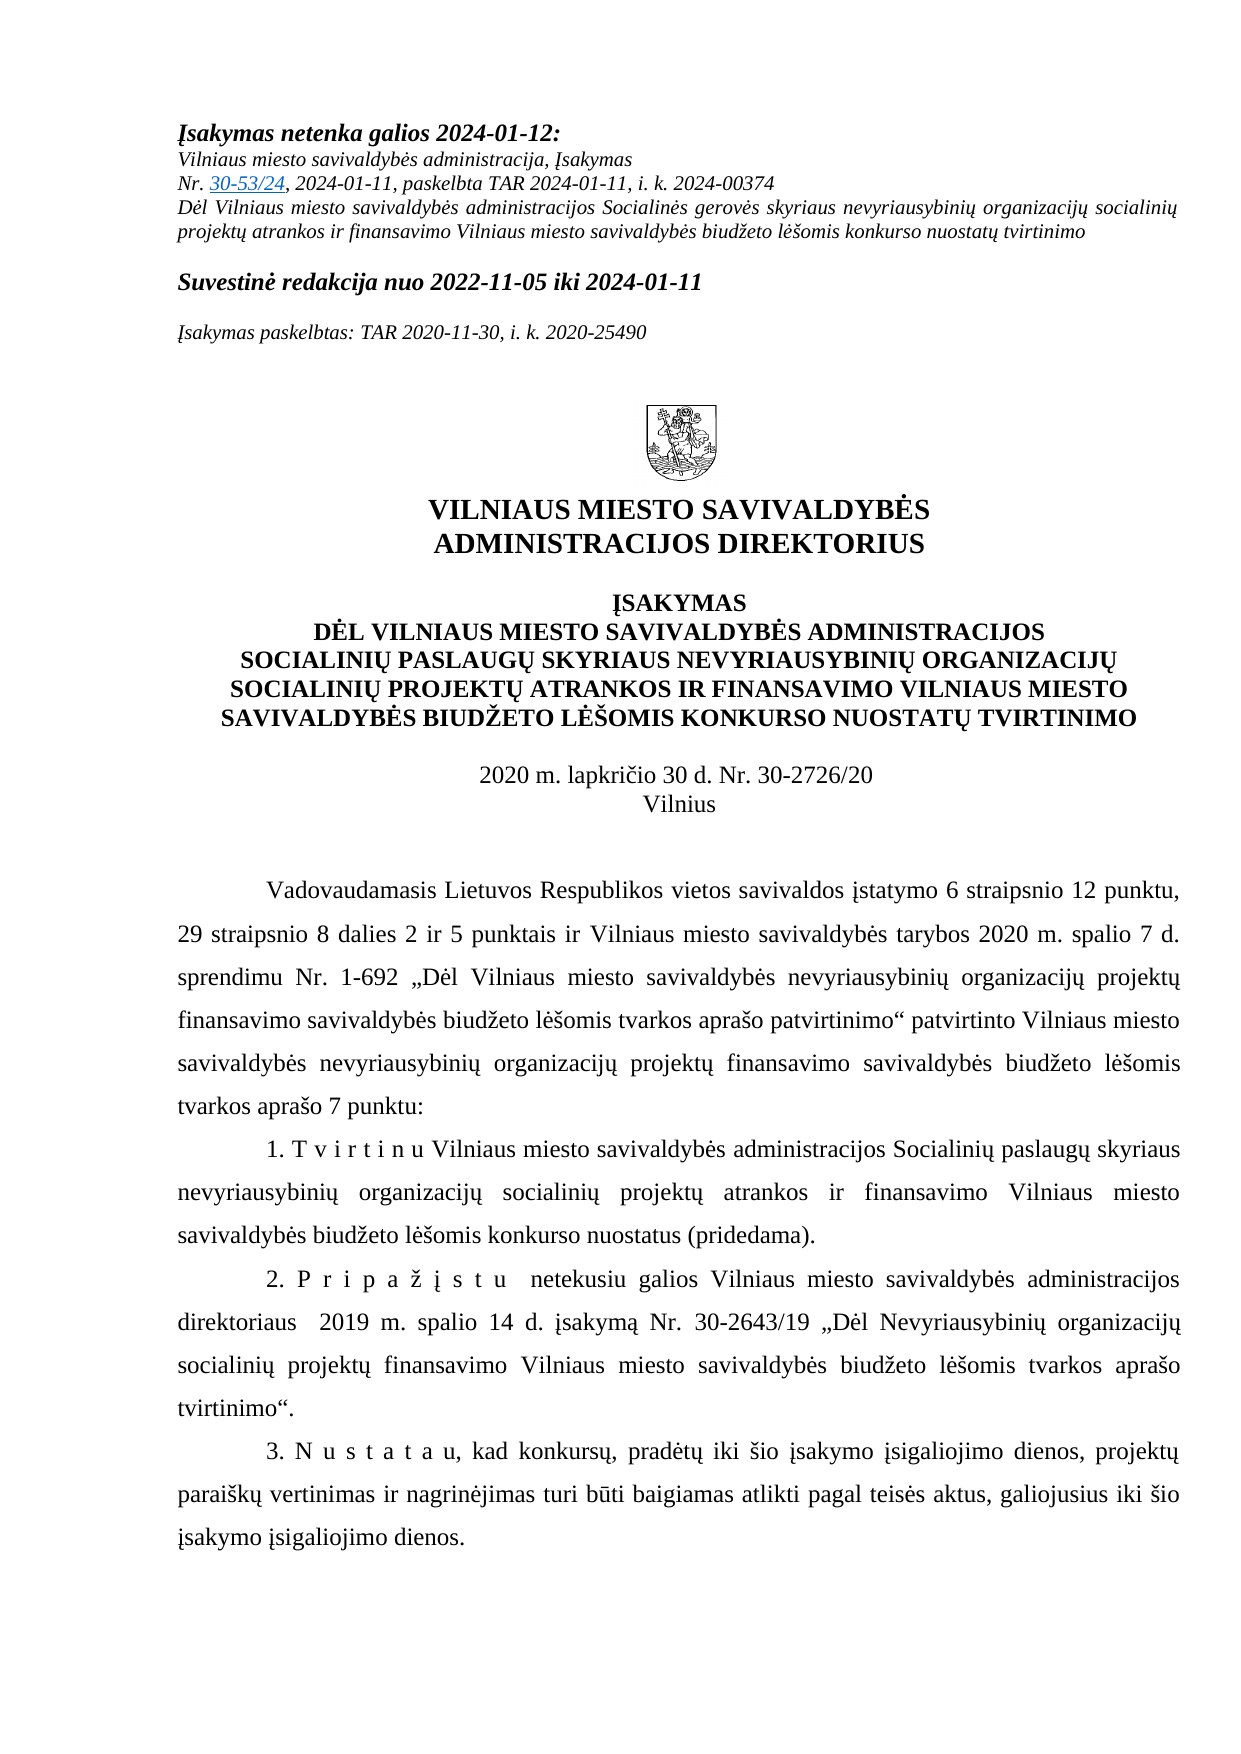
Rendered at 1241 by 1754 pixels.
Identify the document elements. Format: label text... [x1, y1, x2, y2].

text VILNIAUS MIESTO SAVIVALDYBĖS [177, 492, 1181, 526]
text ADMINISTRACIJOS DIREKTORIUS [177, 526, 1181, 559]
text ĮSAKYMAS [177, 588, 1181, 617]
text 2. P r i p a ž į s t u netekusiu galios Vilniaus miesto savivaldybės administracijos direktoriaus 2019 m. spalio 14 d. įsakymą Nr. 30-2643/19 „Dėl Nevyriausybinių organizacijų socialinių projektų finansavimo Vilniaus miesto savivaldybės biudžeto lėšomis tvarkos aprašo tvirtinimo“. [177, 1264, 1181, 1422]
text 2020 m. lapkričio 30 d. Nr. 30-2726/20 [177, 761, 1181, 789]
text DĖL VILNIAUS MIESTO SAVIVALDYBĖS ADMINISTRACIJOS SOCIALINIŲ PASLAUGŲ SKYRIAUS NEVYRIAUSYBINIŲ ORGANIZACIJŲ SOCIALINIŲ PROJEKTŲ ATRANKOS IR FINANSAVIMO VILNIAUS MIESTO SAVIVALDYBĖS BIUDŽETO LĖŠOMIS KONKURSO NUOSTATŲ TVIRTINIMO [177, 617, 1181, 732]
text Vilnius [177, 789, 1181, 818]
text Įsakymas paskelbtas: TAR 2020-11-30, i. k. 2020-25490 [177, 320, 1181, 344]
text Nr. 30-53/24, 2024-01-11, paskelbta TAR 2024-01-11, i. k. 2024-00374 [177, 171, 1181, 195]
text Įsakymas netenka galios 2024-01-12: [177, 118, 1181, 147]
text 3. N u s t a t a u, kad konkursų, pradėtų iki šio įsakymo įsigaliojimo dienos, projektų paraiškų vertinimas ir nagrinėjimas turi būti baigiamas atlikti pagal teisės aktus, galiojusius iki šio įsakymo įsigaliojimo dienos. [177, 1436, 1181, 1551]
text 1. T v i r t i n u Vilniaus miesto savivaldybės administracijos Socialinių paslaugų skyriaus nevyriausybinių organizacijų socialinių projektų atrankos ir finansavimo Vilniaus miesto savivaldybės biudžeto lėšomis konkurso nuostatus (pridedama). [177, 1134, 1181, 1249]
text Vilniaus miesto savivaldybės administracija, Įsakymas [177, 147, 1181, 171]
text Suvestinė redakcija nuo 2022-11-05 iki 2024-01-11 [177, 267, 1181, 296]
text Vadovaudamasis Lietuvos Respublikos vietos savivaldos įstatymo 6 straipsnio 12 punktu, 29 straipsnio 8 dalies 2 ir 5 punktais ir Vilniaus miesto savivaldybės tarybos 2020 m. spalio 7 d. sprendimu Nr. 1-692 „Dėl Vilniaus miesto savivaldybės nevyriausybinių organizacijų projektų finansavimo savivaldybės biudžeto lėšomis tvarkos aprašo patvirtinimo“ patvirtinto Vilniaus miesto savivaldybės nevyriausybinių organizacijų projektų finansavimo savivaldybės biudžeto lėšomis tvarkos aprašo 7 punktu: [177, 876, 1181, 1120]
text Dėl Vilniaus miesto savivaldybės administracijos Socialinės gerovės skyriaus nevyriausybinių organizacijų socialinių projektų atrankos ir finansavimo Vilniaus miesto savivaldybės biudžeto lėšomis konkurso nuostatų tvirtinimo [177, 195, 1181, 243]
